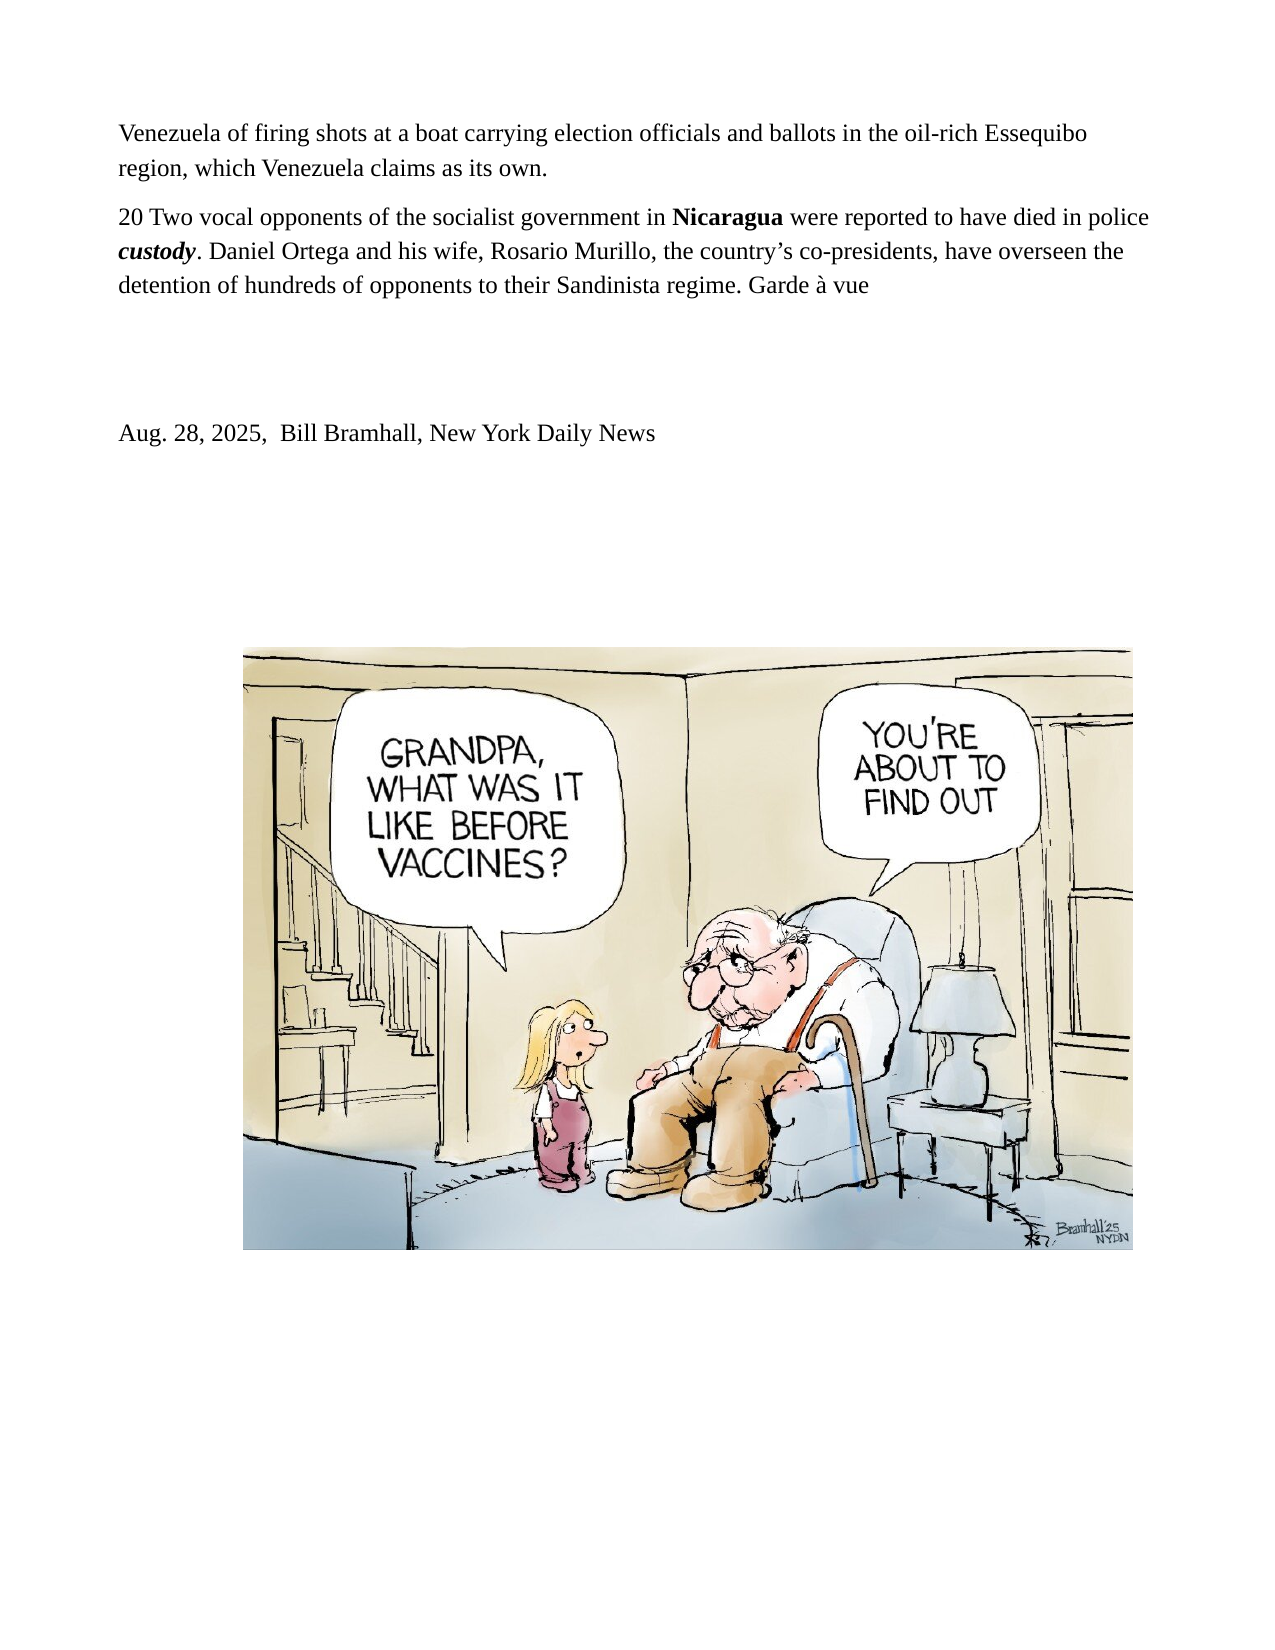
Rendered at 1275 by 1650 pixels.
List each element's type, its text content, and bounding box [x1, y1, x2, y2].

text Venezuela of firing shots at a boat carrying election officials and ballots in the oil-rich Essequibo region, which Venezuela claims as its own. [118, 118, 1157, 181]
text Aug. 28, 2025, Bill Bramhall, New York Daily News [118, 418, 1157, 447]
picture [243, 647, 1133, 1250]
text 20 Two vocal opponents of the socialist government in Nicaragua were reported to have died in police custody. Daniel Ortega and his wife, Rosario Murillo, the country’s co-presidents, have overseen the detention of hundreds of opponents to their Sandinista regime. Garde à vue [118, 202, 1157, 299]
